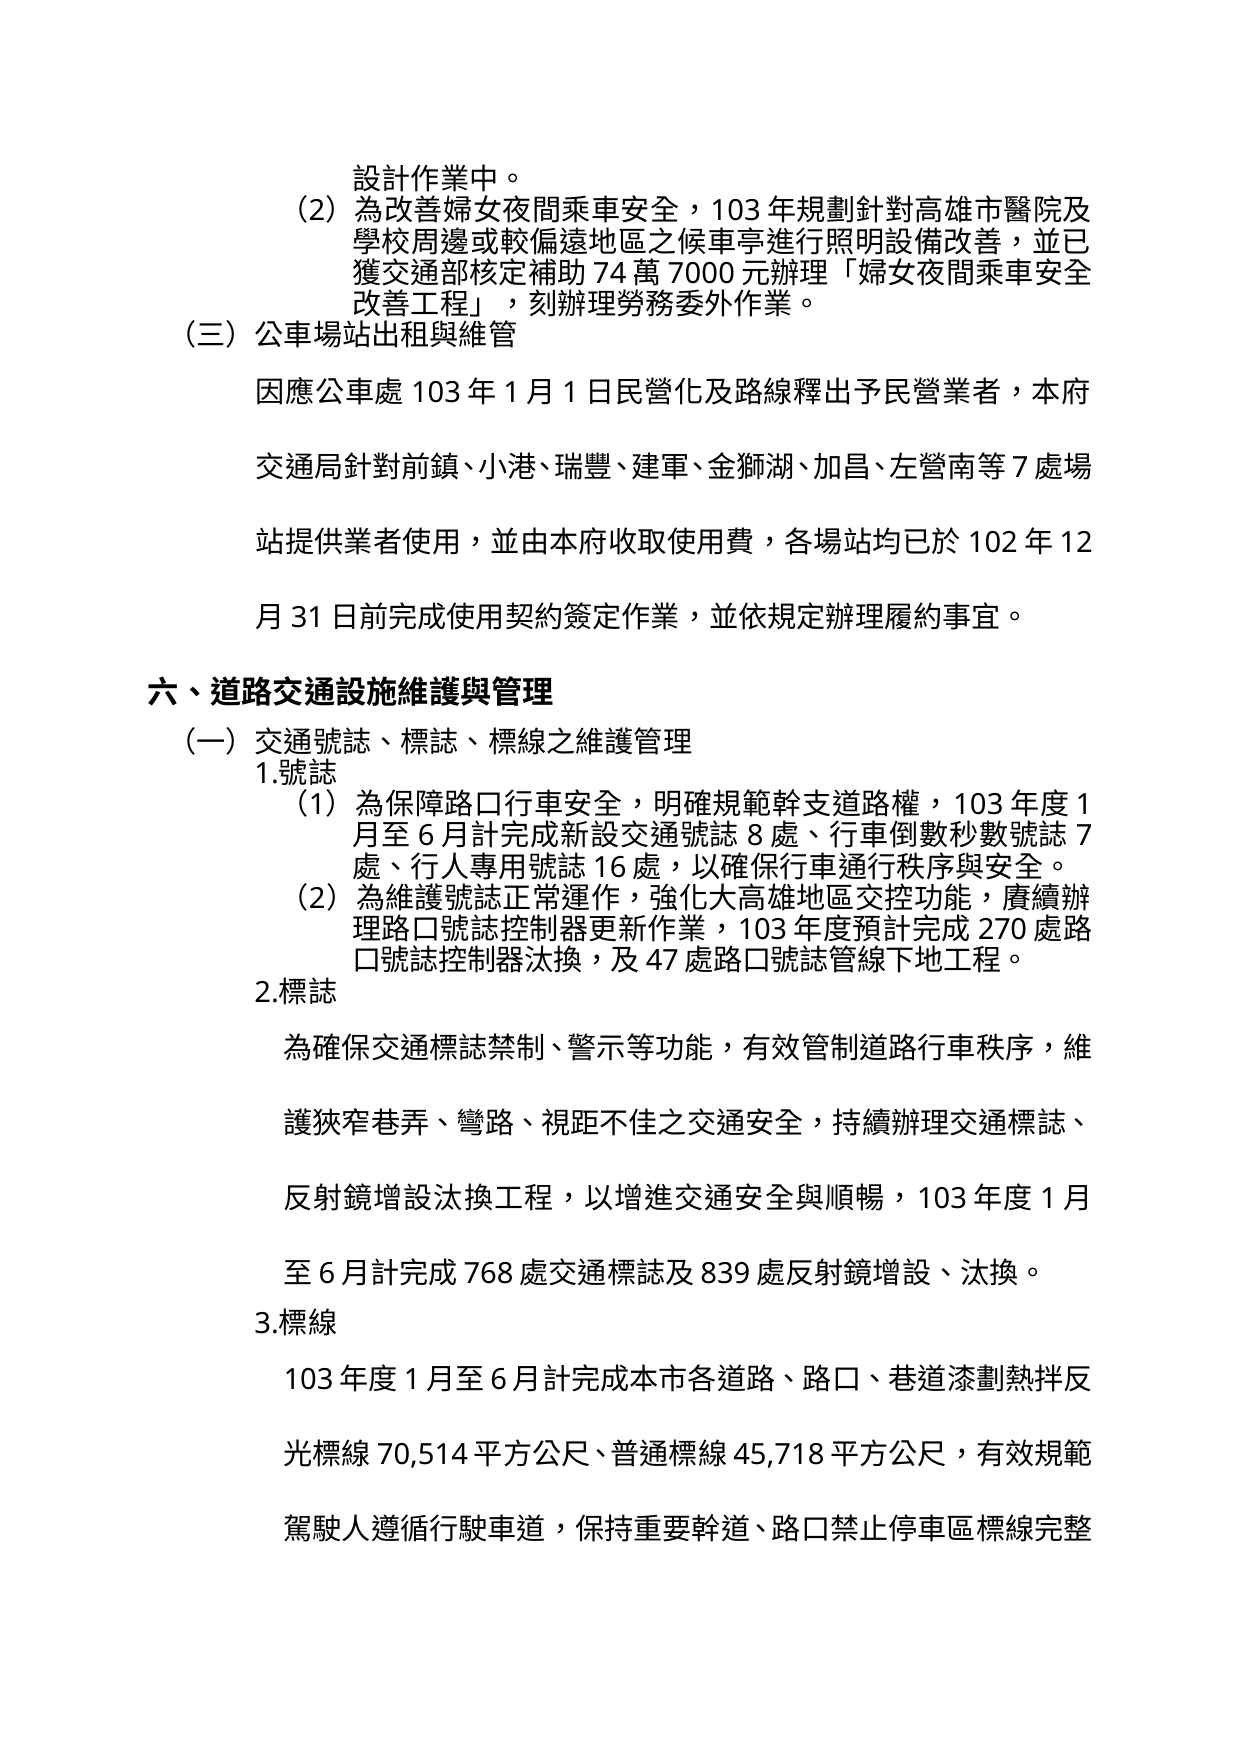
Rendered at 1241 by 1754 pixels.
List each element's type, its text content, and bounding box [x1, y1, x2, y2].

text 2.標誌 [254, 977, 1092, 1008]
text 1.號誌 [254, 758, 1092, 789]
text （1）為改善本市公車候車環境，提昇候車服務品質，本府交通局於102年針對高楠公路八德路以北之水管路口、中華社區、稔田里以及金屬中心等雙向共8處之公車站持續推動快慢分隔島之公車候車環境改善，已於103年4月完成。另103年賡續規劃改善民族一路天祥路以北文藻外語大學、菜公路口及大中路口等雙向共6處之候車環境，目前辦理設計作業中。 [279, 164, 1092, 196]
text （2）為改善婦女夜間乘車安全，103年規劃針對高雄市醫院及學校周邊或較偏遠地區之候車亭進行照明設備改善，並已獲交通部核定補助74萬7000元辦理「婦女夜間乘車安全改善工程」，刻辦理勞務委外作業。 [279, 196, 1092, 321]
text 六、道路交通設施維護與管理 [148, 652, 1092, 727]
text （2）為維護號誌正常運作，強化大高雄地區交控功能，賡續辦理路口號誌控制器更新作業，103年度預計完成270處路口號誌控制器汰換，及47處路口號誌管線下地工程。 [279, 883, 1092, 977]
text 為確保交通標誌禁制、警示等功能，有效管制道路行車秩序，維護狹窄巷弄、彎路、視距不佳之交通安全，持續辦理交通標誌、反射鏡增設汰換工程，以增進交通安全與順暢，103年度1月至6月計完成768處交通標誌及839處反射鏡增設、汰換。 [283, 1008, 1092, 1308]
text （一）交通號誌、標誌、標線之維護管理 [148, 727, 1092, 758]
text 3.標線 [254, 1308, 1092, 1339]
text （1）為保障路口行車安全，明確規範幹支道路權，103年度1月至6月計完成新設交通號誌8處、行車倒數秒數號誌7處、行人專用號誌16處，以確保行車通行秩序與安全。 [279, 789, 1092, 883]
text 因應公車處103年1月1日民營化及路線釋出予民營業者，本府交通局針對前鎮、小港、瑞豐、建軍、金獅湖、加昌、左營南等7處場站提供業者使用，並由本府收取使用費，各場站均已於102年12月31日前完成使用契約簽定作業，並依規定辦理履約事宜。 [256, 352, 1092, 652]
text （三）公車場站出租與維管 [148, 321, 1092, 352]
text 103年度1月至6月計完成本市各道路、路口、巷道漆劃熱拌反光標線70,514平方公尺、普通標線45,718平方公尺，有效規範駕駛人遵循行駛車道，保持重要幹道、路口禁止停車區標線完整 [283, 1339, 1092, 1564]
